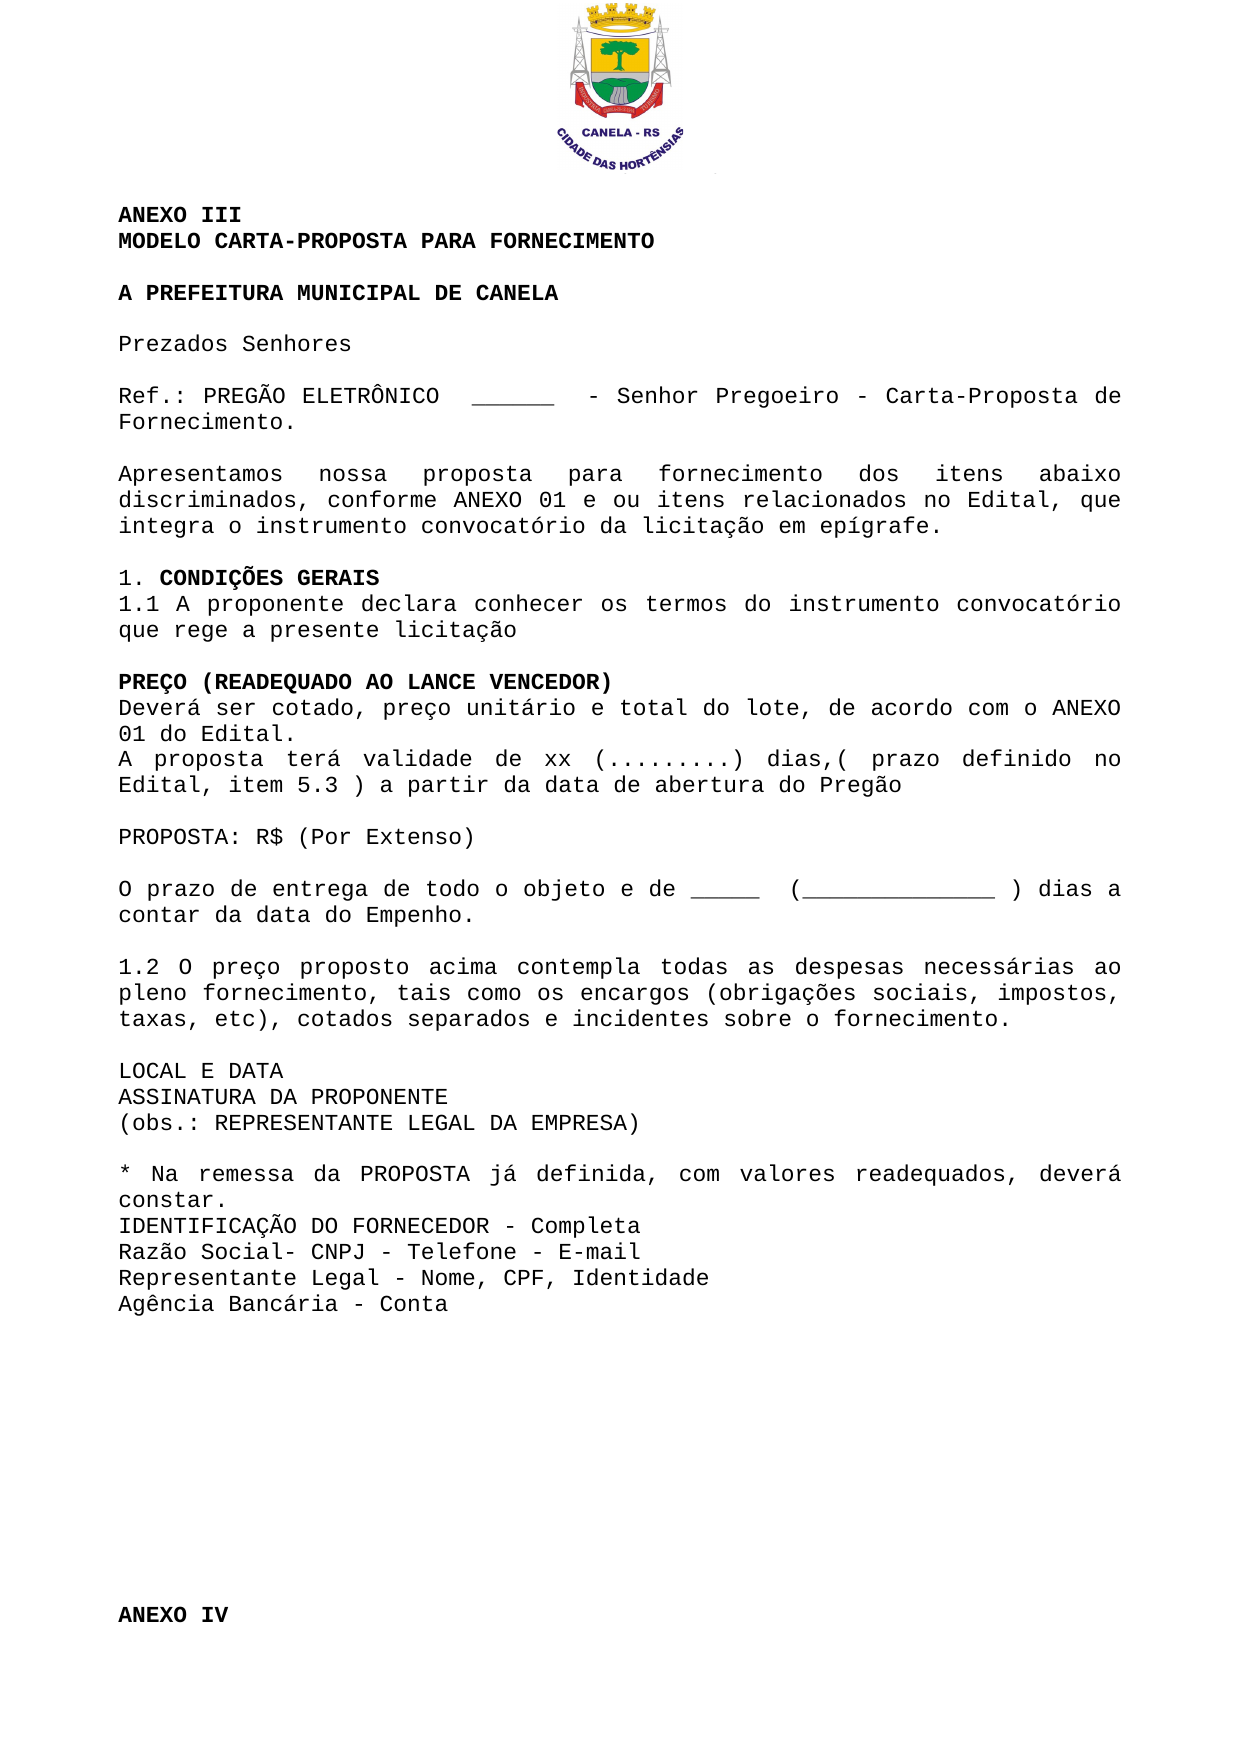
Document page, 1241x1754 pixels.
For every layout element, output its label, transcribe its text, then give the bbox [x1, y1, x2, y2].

text 1.2 O preço proposto acima contempla todas as despesas necessárias ao pleno fornecimento, tais como os encargos (obrigações sociais, impostos, taxas, etc), cotados separados e incidentes sobre o fornecimento. [118, 955, 1122, 1033]
text LOCAL E DATA [118, 1059, 1122, 1085]
text MODELO CARTA-PROPOSTA PARA FORNECIMENTO [118, 229, 1122, 255]
text ANEXO IV [118, 1604, 1122, 1630]
picture [557, 3, 684, 170]
text (obs.: REPRESENTANTE LEGAL DA EMPRESA) [118, 1111, 1122, 1137]
text * Na remessa da PROPOSTA já definida, com valores readequados, deverá constar. [118, 1163, 1122, 1215]
text ANEXO III [118, 203, 1122, 229]
text Representante Legal - Nome, CPF, Identidade [118, 1267, 1122, 1292]
text IDENTIFICAÇÃO DO FORNECEDOR - Completa [118, 1215, 1122, 1241]
text A PREFEITURA MUNICIPAL DE CANELA [118, 281, 1122, 307]
text Ref.: PREGÃO ELETRÔNICO ______ - Senhor Pregoeiro - Carta-Proposta de Fornecimento. [118, 385, 1122, 437]
text PREÇO (READEQUADO AO LANCE VENCEDOR) [118, 670, 1122, 696]
text PROPOSTA: R$ (Por Extenso) [118, 826, 1122, 852]
text ASSINATURA DA PROPONENTE [118, 1085, 1122, 1111]
text A proposta terá validade de xx (.........) dias,( prazo definido no Edital, item 5.3 ) a partir da data de abertura do Pregão [118, 748, 1122, 800]
text Razão Social- CNPJ - Telefone - E-mail [118, 1241, 1122, 1267]
text O prazo de entrega de todo o objeto e de _____ (______________ ) dias a contar da data do Empenho. [118, 877, 1122, 929]
text Prezados Senhores [118, 333, 1122, 359]
text Deverá ser cotado, preço unitário e total do lote, de acordo com o ANEXO 01 do Edital. [118, 696, 1122, 748]
text Apresentamos nossa proposta para fornecimento dos itens abaixo discriminados, conforme ANEXO 01 e ou itens relacionados no Edital, que integra o instrumento convocatório da licitação em epígrafe. [118, 462, 1122, 540]
text Agência Bancária - Conta [118, 1292, 1122, 1318]
text 1.1 A proponente declara conhecer os termos do instrumento convocatório que rege a presente licitação [118, 592, 1122, 644]
text 1. CONDIÇÕES GERAIS [118, 566, 1122, 592]
